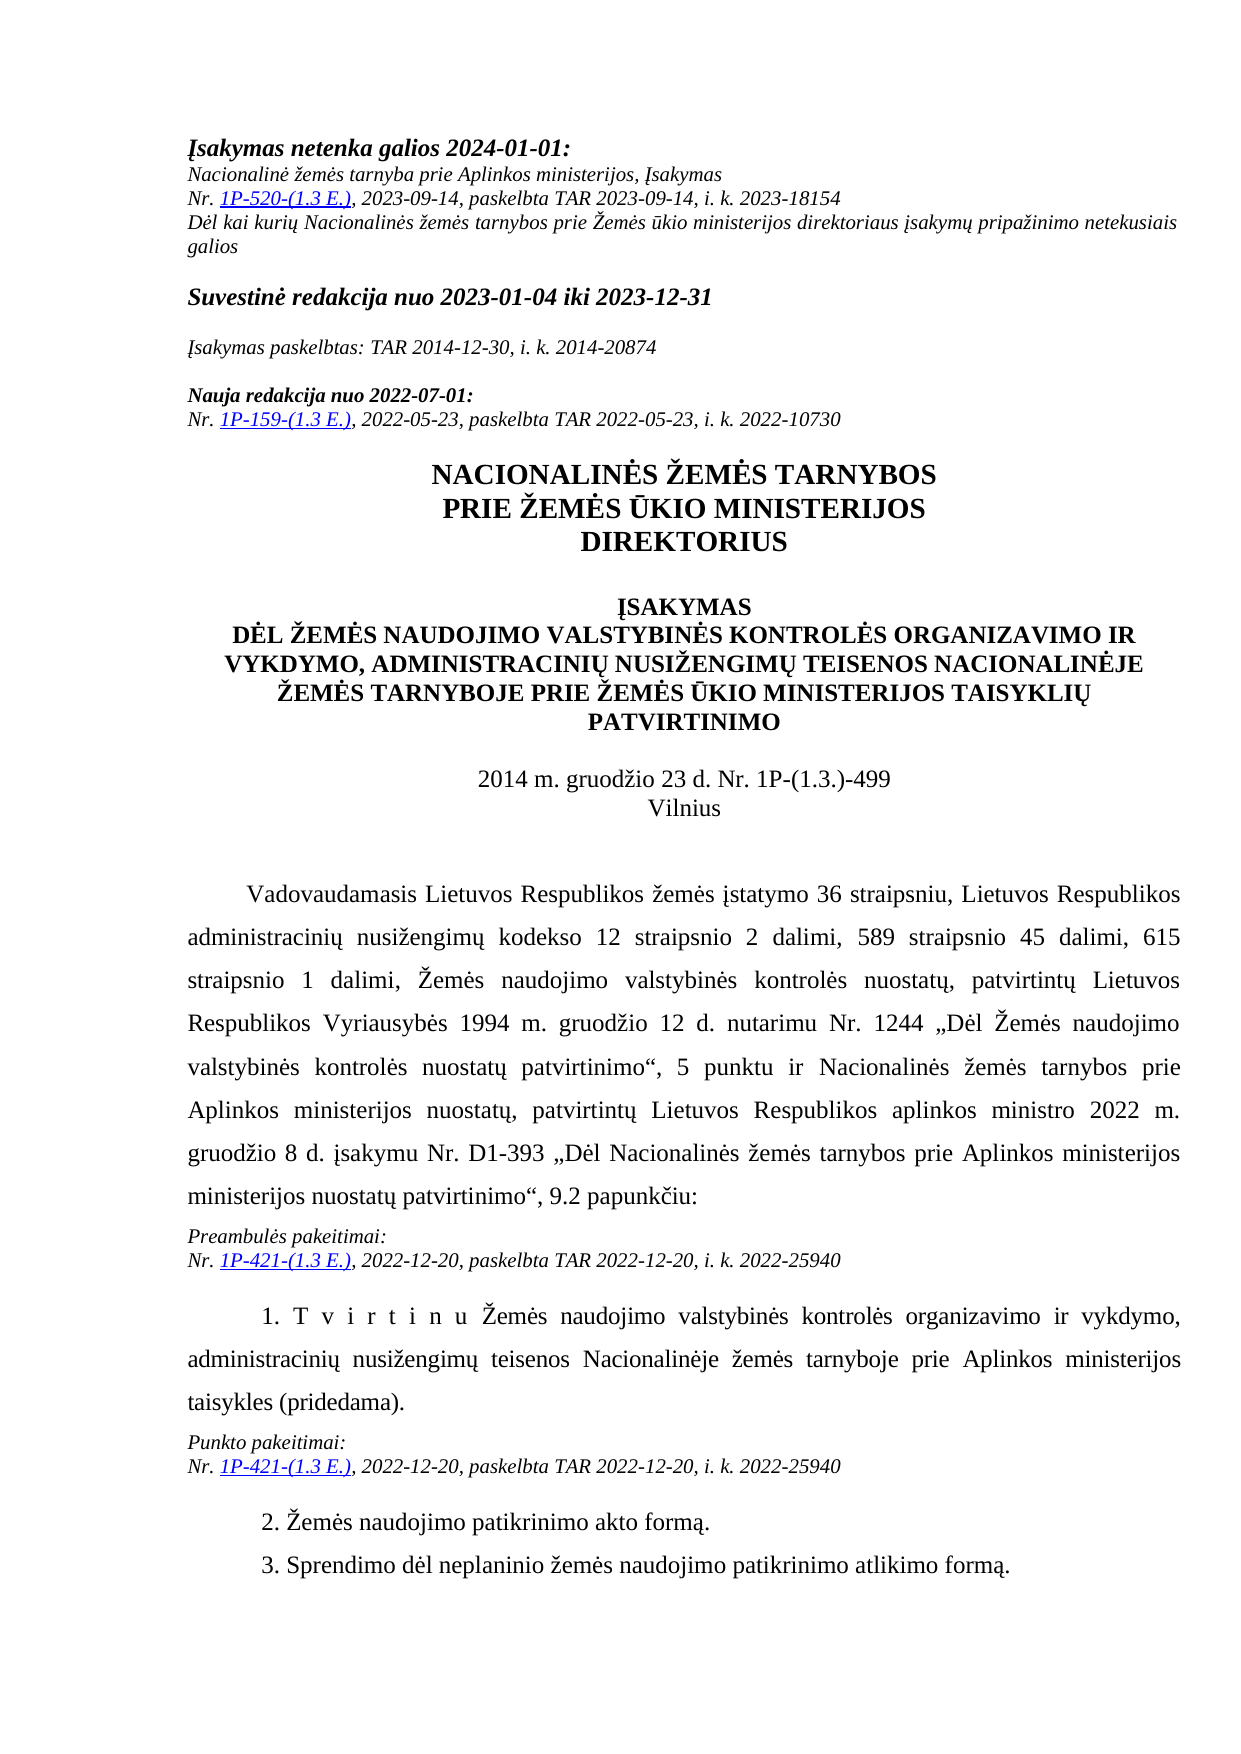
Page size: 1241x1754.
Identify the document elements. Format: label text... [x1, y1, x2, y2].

text Nauja redakcija nuo 2022-07-01: [187, 383, 1181, 407]
text Nr. 1P-421-(1.3 E.), 2022-12-20, paskelbta TAR 2022-12-20, i. k. 2022-25940 [187, 1454, 1181, 1478]
text 3. Sprendimo dėl neplaninio žemės naudojimo patikrinimo atlikimo formą. [187, 1550, 1181, 1579]
text 2. Žemės naudojimo patikrinimo akto formą. [187, 1507, 1181, 1536]
text Įsakymas netenka galios 2024-01-01: [187, 133, 1181, 162]
text PRIE ŽEMĖS ŪKIO MINISTERIJOS [187, 491, 1181, 524]
text Preambulės pakeitimai: [187, 1224, 1181, 1248]
text DĖL ŽEMĖS NAUDOJIMO VALSTYBINĖS KONTROLĖS ORGANIZAVIMO IR VYKDYMO, ADMINISTRACINIŲ NUSIŽENGIMŲ TEISENOS NACIONALINĖJE ŽEMĖS TARNYBOJE PRIE ŽEMĖS ŪKIO MINISTERIJOS TAISYKLIŲ PATVIRTINIMO [187, 620, 1181, 735]
text Nr. 1P-520-(1.3 E.), 2023-09-14, paskelbta TAR 2023-09-14, i. k. 2023-18154 [187, 186, 1181, 210]
text Nacionalinė žemės tarnyba prie Aplinkos ministerijos, Įsakymas [187, 162, 1181, 186]
text Suvestinė redakcija nuo 2023-01-04 iki 2023-12-31 [187, 282, 1181, 311]
text Vilnius [187, 793, 1181, 822]
text 2014 m. gruodžio 23 d. Nr. 1P-(1.3.)-499 [187, 764, 1181, 793]
text Įsakymas paskelbtas: TAR 2014-12-30, i. k. 2014-20874 [187, 335, 1181, 359]
text DIREKTORIUS [187, 524, 1181, 558]
text 1. T v i r t i n u Žemės naudojimo valstybinės kontrolės organizavimo ir vykdymo, administracinių nusižengimų teisenos Nacionalinėje žemės tarnyboje prie Aplinkos ministerijos taisykles (pridedama). [187, 1301, 1181, 1416]
text ĮSAKYMAS [187, 592, 1181, 620]
text Nr. 1P-421-(1.3 E.), 2022-12-20, paskelbta TAR 2022-12-20, i. k. 2022-25940 [187, 1248, 1181, 1272]
text Punkto pakeitimai: [187, 1430, 1181, 1454]
text Vadovaudamasis Lietuvos Respublikos žemės įstatymo 36 straipsniu, Lietuvos Respublikos administracinių nusižengimų kodekso 12 straipsnio 2 dalimi, 589 straipsnio 45 dalimi, 615 straipsnio 1 dalimi, Žemės naudojimo valstybinės kontrolės nuostatų, patvirtintų Lietuvos Respublikos Vyriausybės 1994 m. gruodžio 12 d. nutarimu Nr. 1244 „Dėl Žemės naudojimo valstybinės kontrolės nuostatų patvirtinimo“, 5 punktu ir Nacionalinės žemės tarnybos prie Aplinkos ministerijos nuostatų, patvirtintų Lietuvos Respublikos aplinkos ministro 2022 m. gruodžio 8 d. įsakymu Nr. D1-393 „Dėl Nacionalinės žemės tarnybos prie Aplinkos ministerijos ministerijos nuostatų patvirtinimo“, 9.2 papunkčiu: [187, 879, 1181, 1210]
text Dėl kai kurių Nacionalinės žemės tarnybos prie Žemės ūkio ministerijos direktoriaus įsakymų pripažinimo netekusiais galios [187, 210, 1181, 258]
text NACIONALINĖS ŽEMĖS TARNYBOS [187, 457, 1181, 491]
text Nr. 1P-159-(1.3 E.), 2022-05-23, paskelbta TAR 2022-05-23, i. k. 2022-10730 [187, 407, 1181, 431]
